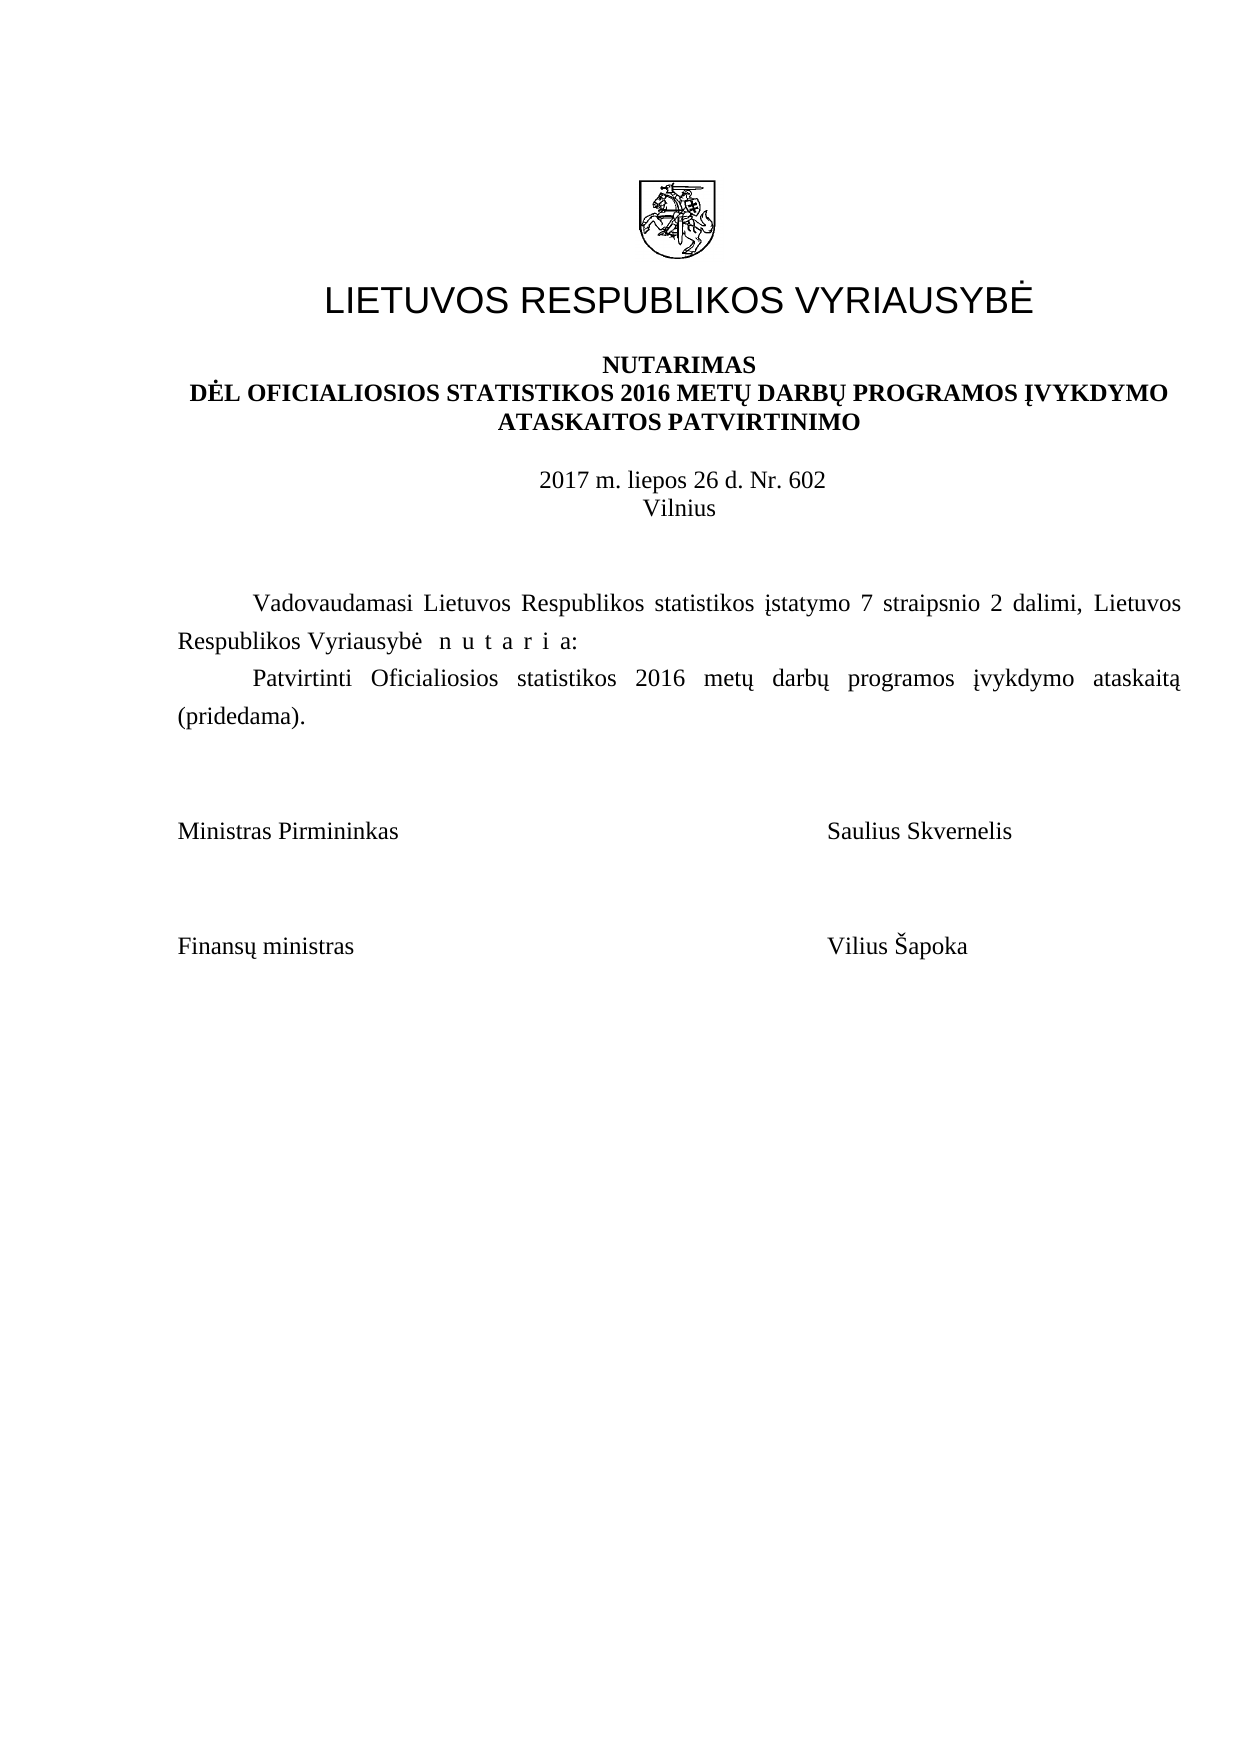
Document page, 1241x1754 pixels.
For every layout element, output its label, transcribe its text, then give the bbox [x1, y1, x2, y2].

text Lietuvos Respublikos Vyriausybė [177, 278, 1181, 321]
text Vadovaudamasi Lietuvos Respublikos statistikos įstatymo 7 straipsnio 2 dalimi, Lietuvos Respublikos Vyriausybė nutaria: [177, 580, 1181, 655]
text Finansų ministras Vilius Šapoka [177, 931, 1181, 960]
text Ministras Pirmininkas Saulius Skvernelis [177, 816, 1181, 845]
text 2017 m. liepos 26 d. Nr. 602 [177, 465, 1181, 493]
text Patvirtinti Oficialiosios statistikos 2016 metų darbų programos įvykdymo ataskaitą (pridedama). [177, 655, 1181, 730]
text Vilnius [177, 493, 1181, 522]
text nutarimas [177, 350, 1181, 378]
text DĖL OFICIALIOSIOS STATISTIKOS 2016 METŲ DARBŲ PROGRAMOS ĮVYKDYMO ATASKAITOS PATVIRTINIMO [177, 378, 1181, 436]
